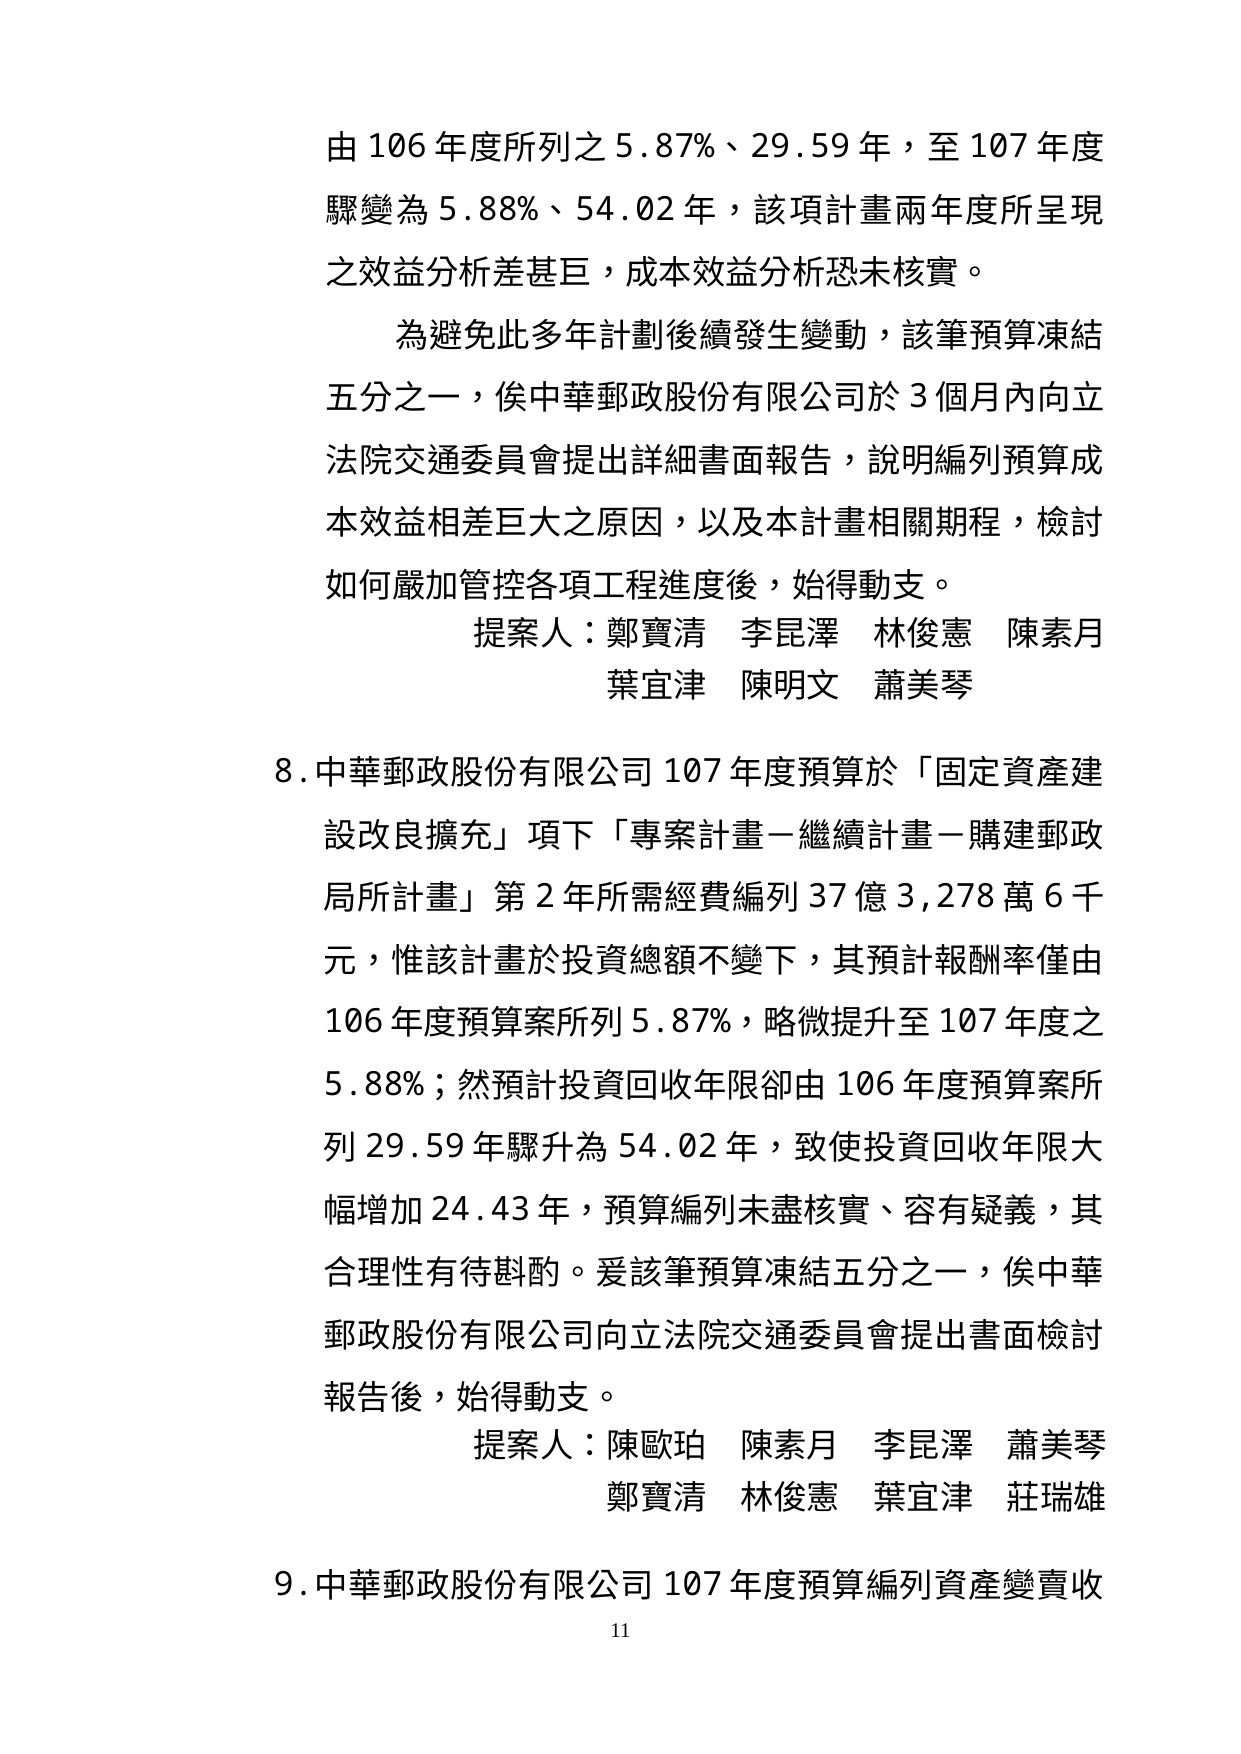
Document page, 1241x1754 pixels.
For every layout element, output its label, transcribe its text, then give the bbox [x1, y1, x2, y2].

text 9.中華郵政股份有限公司107年度預算編列資產變賣收入2億6,685萬元，並於「固定資產建設改良擴充」項下「專案計畫－繼續計畫－購建郵政局所計畫」編列同額之土地購置預算，係為該公司與中華電信公司辦理土地分割交換案所列之帳務處理，依據商業會計法第1條第2項規定：「公營事業會計事務之處理，除其他法律另有規定者外，適用本法之規定。」同法第42條第1項規定：「資產之取得，係由非貨幣性資產交換而來者，以公允價值衡量為原則。但公允價值無法可靠衡量時，以換出資產之帳面金額衡量。」準此，中華郵政股份有限公司辦理前開土地分割交換應依商業會計法之規定，以公允價值衡量為原則。該公司雖以106年度之土地公告現值為分割計價基礎，但因各宗土地所在地理位置、周遭環境、交通便利性、土地面積大小與完整性及未來發展潛力等各有不同，現行土地公告現值與市價間差距頗大，如逕以土地公告現值估算，恐難真實反映資產之公允價值及交換價格之合理性，爰該筆預算凍結五分之一，俟中華郵政股份有限公司向立法院交通委員會提出書面報告後，始得辦理。 [273, 1541, 1104, 1603]
text 提案人：鄭寶清 李昆澤 林俊憲 陳素月葉宜津 陳明文 蕭美琴 [473, 603, 1117, 707]
text 由106年度所列之5.87%、29.59年，至107年度驟變為5.88%、54.02年，該項計畫兩年度所呈現之效益分析差甚巨，成本效益分析恐未核實。 [325, 103, 1104, 291]
text 提案人：陳歐珀 陳素月 李昆澤 蕭美琴 鄭寶清 林俊憲 葉宜津 莊瑞雄 [473, 1416, 1117, 1520]
text 為避免此多年計劃後續發生變動，該筆預算凍結五分之一，俟中華郵政股份有限公司於3個月內向立法院交通委員會提出詳細書面報告，說明編列預算成本效益相差巨大之原因，以及本計畫相關期程，檢討如何嚴加管控各項工程進度後，始得動支。 [325, 291, 1104, 603]
text 8.中華郵政股份有限公司107年度預算於「固定資產建設改良擴充」項下「專案計畫－繼續計畫－購建郵政局所計畫」第2年所需經費編列37億3,278萬6千元，惟該計畫於投資總額不變下，其預計報酬率僅由106年度預算案所列5.87%，略微提升至107年度之5.88%；然預計投資回收年限卻由106年度預算案所列29.59年驟升為54.02年，致使投資回收年限大幅增加24.43年，預算編列未盡核實、容有疑義，其合理性有待斟酌。爰該筆預算凍結五分之一，俟中華郵政股份有限公司向立法院交通委員會提出書面檢討報告後，始得動支。 [273, 728, 1104, 1416]
